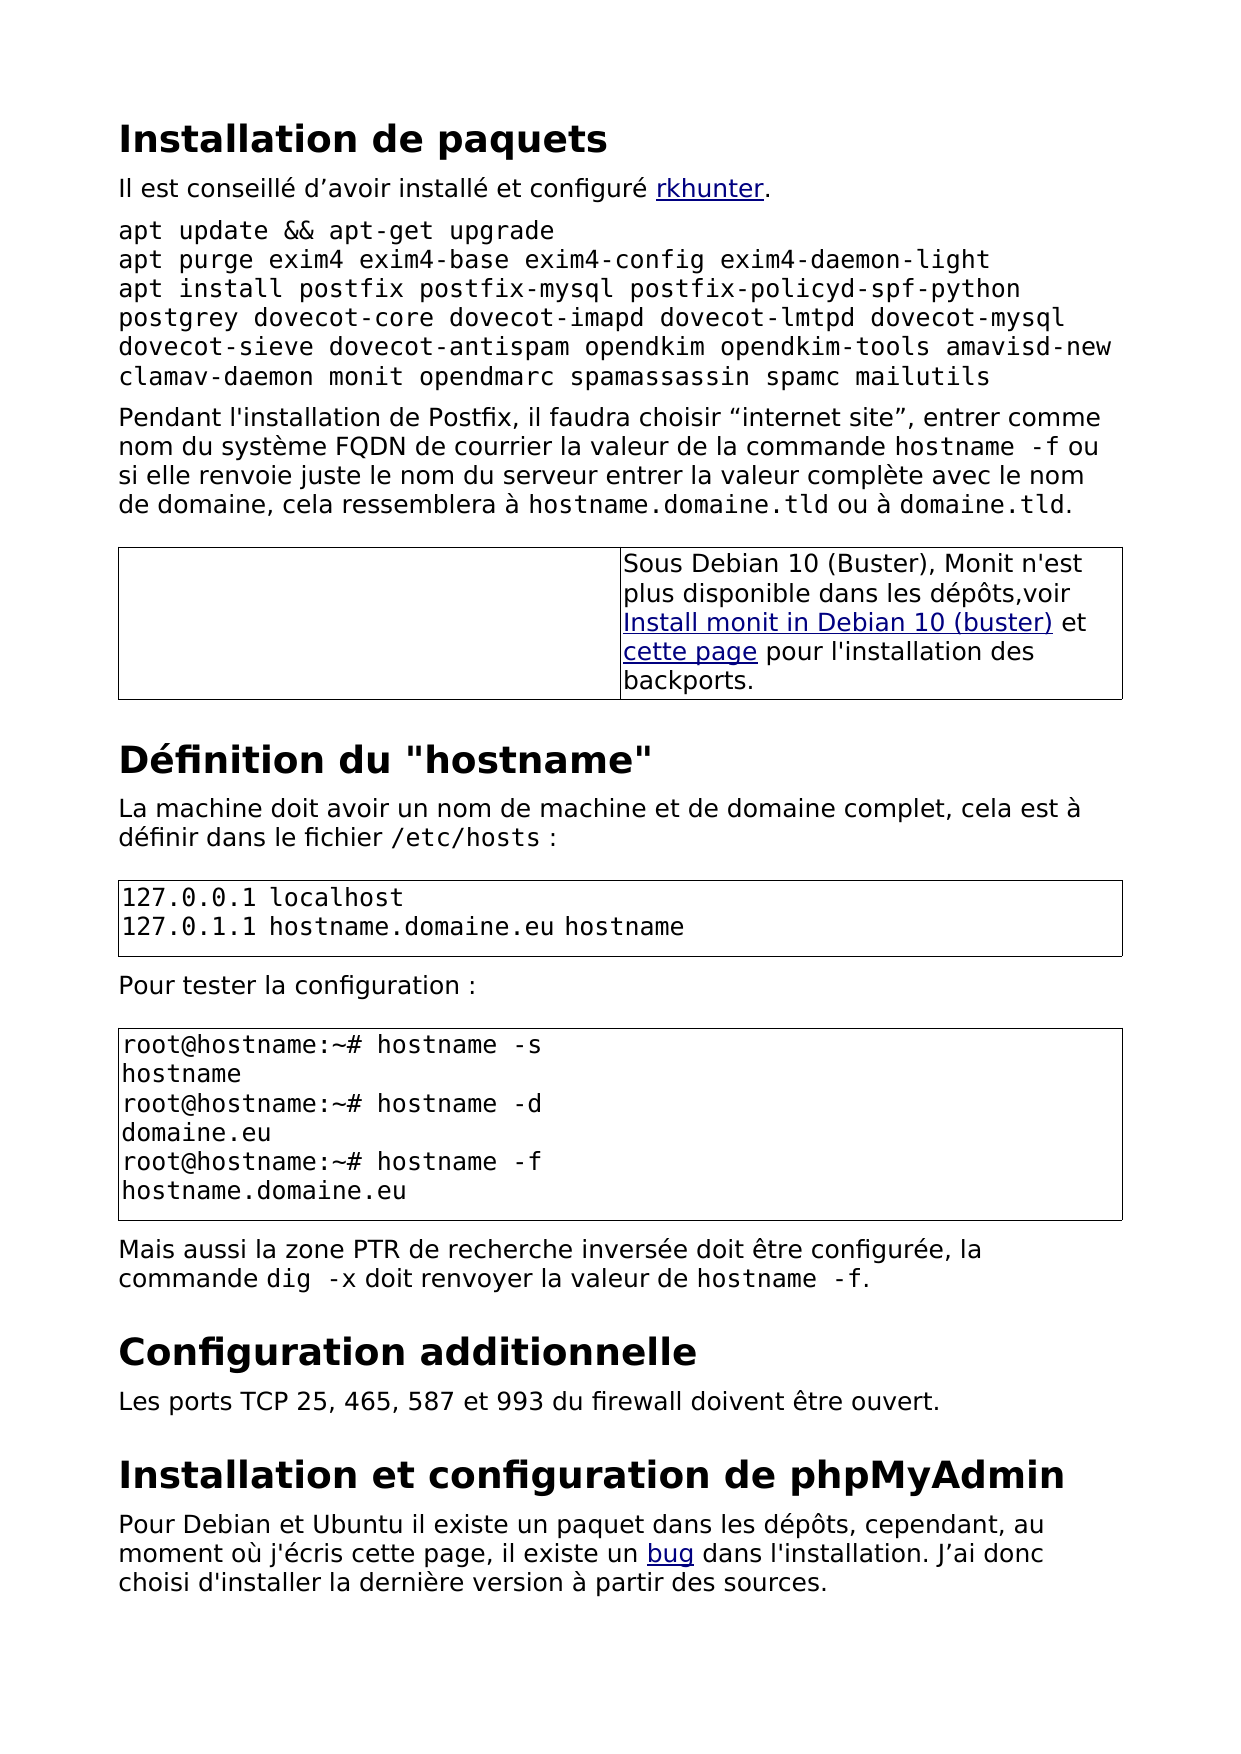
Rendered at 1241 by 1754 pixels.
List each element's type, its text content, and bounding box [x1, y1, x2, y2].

text Pour Debian et Ubuntu il existe un paquet dans les dépôts, cependant, au moment où j'écris cette page, il existe un bug dans l'installation. J’ai donc choisi d'installer la dernière version à partir des sources. [118, 1510, 1122, 1597]
text apt update && apt-get upgrade apt purge exim4 exim4-base exim4-config exim4-daemon-light apt install postfix postfix-mysql postfix-policyd-spf-python postgrey dovecot-core dovecot-imapd dovecot-lmtpd dovecot-mysql dovecot-sieve dovecot-antispam opendkim opendkim-tools amavisd-new clamav-daemon monit opendmarc spamassassin spamc mailutils [118, 216, 1122, 391]
text Les ports TCP 25, 465, 587 et 993 du firewall doivent être ouvert. [118, 1387, 1122, 1416]
table_header Sous Debian 10 (Buster), Monit n'est plus disponible dans les dépôts,voir Install monit in Debian 10 (buster) et cette page pour l'installation des backports. [621, 548, 1122, 698]
subtitle Installation de paquets [118, 118, 1122, 162]
text Il est conseillé d’avoir installé et configuré rkhunter. [118, 174, 1122, 203]
text Pendant l'installation de Postfix, il faudra choisir “internet site”, entrer comme nom du système FQDN de courrier la valeur de la commande hostname -f ou si elle renvoie juste le nom du serveur entrer la valeur complète avec le nom de domaine, cela ressemblera à hostname.domaine.tld ou à domaine.tld. [118, 403, 1122, 519]
text Pour tester la configuration : [118, 971, 1122, 1000]
table_header [119, 548, 620, 698]
subtitle Définition du "hostname" [118, 738, 1122, 782]
table_header root@hostname:~# hostname -s hostname root@hostname:~# hostname -d domaine.eu root@hostname:~# hostname -f hostname.domaine.eu [119, 1029, 1122, 1220]
table_header 127.0.0.1 localhost 127.0.1.1 hostname.domaine.eu hostname [119, 881, 1122, 956]
text La machine doit avoir un nom de machine et de domaine complet, cela est à définir dans le fichier /etc/hosts : [118, 794, 1122, 853]
subtitle Configuration additionnelle [118, 1331, 1122, 1374]
subtitle Installation et configuration de phpMyAdmin [118, 1454, 1122, 1497]
text Mais aussi la zone PTR de recherche inversée doit être configurée, la commande dig -x doit renvoyer la valeur de hostname -f. [118, 1235, 1122, 1293]
